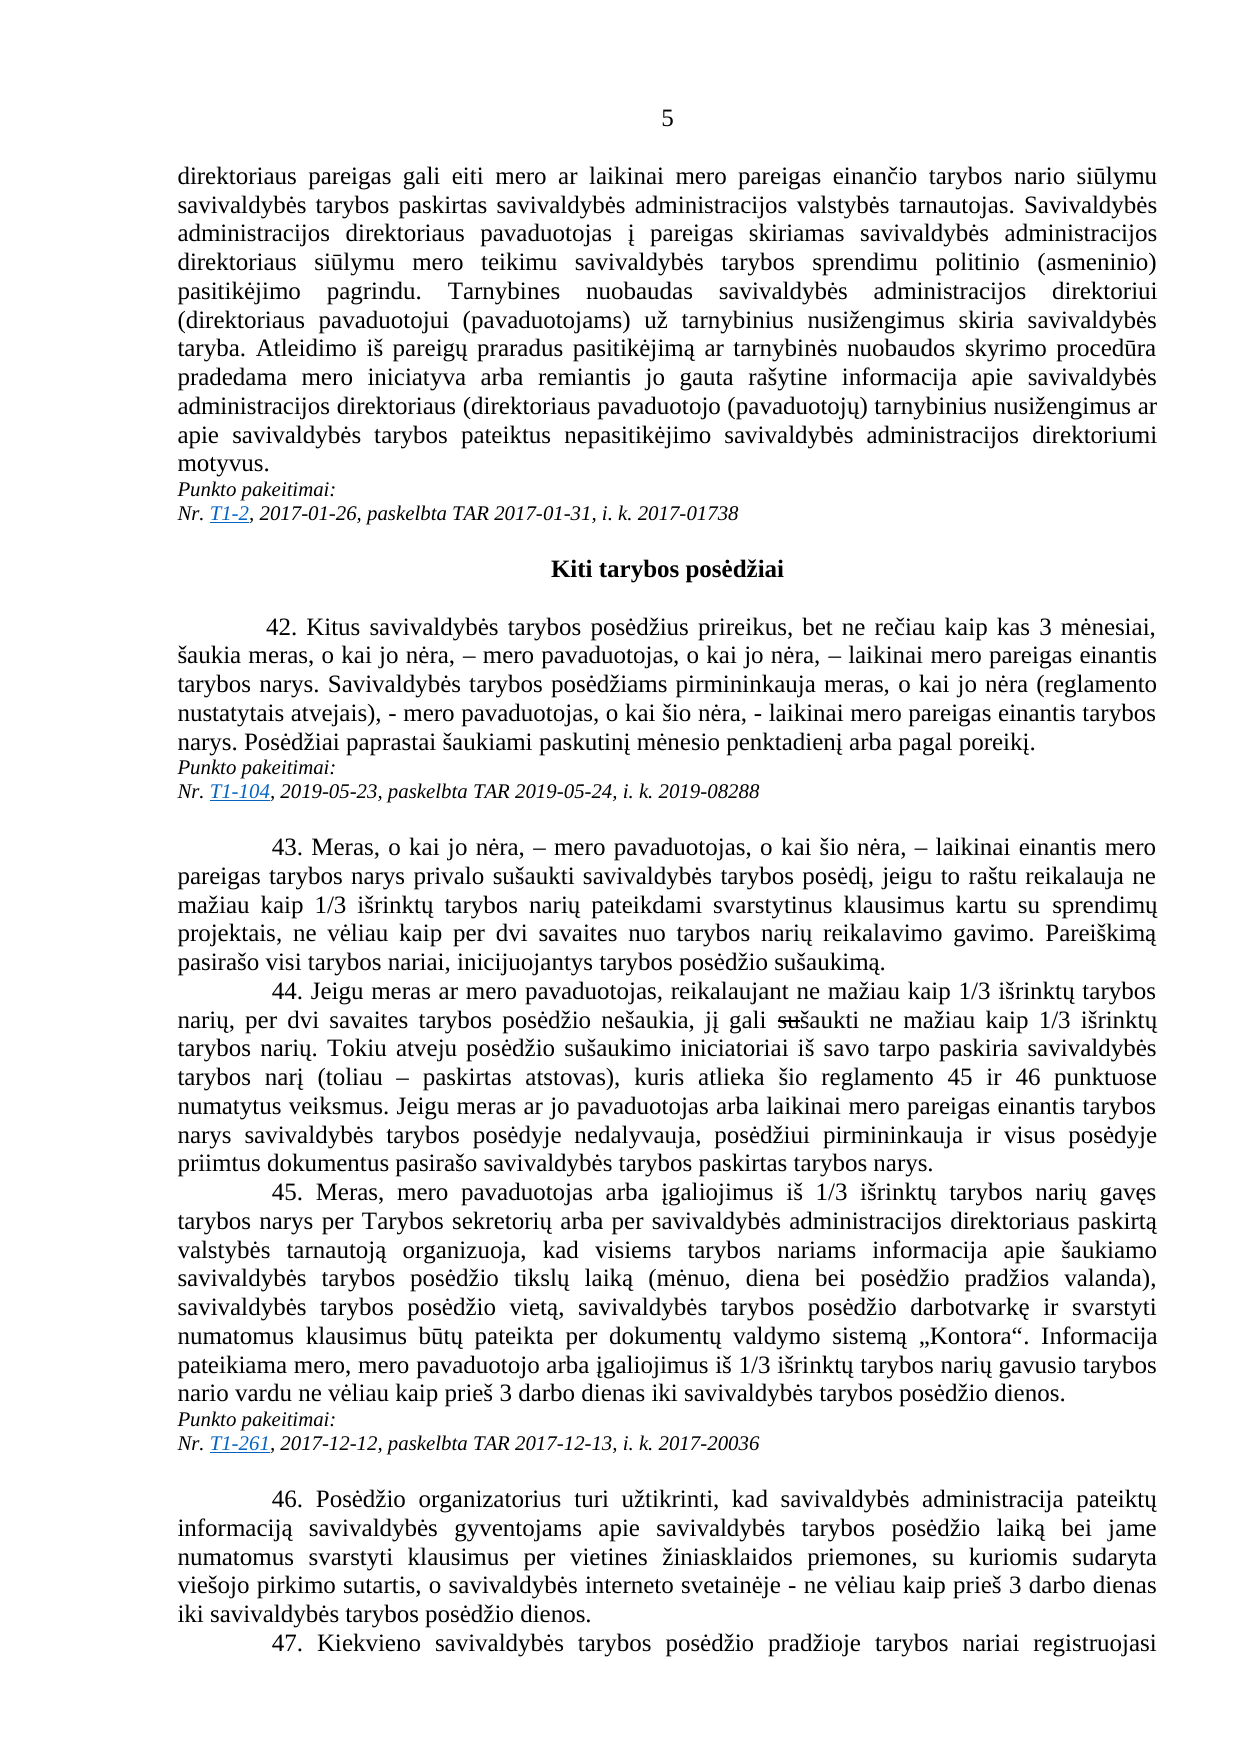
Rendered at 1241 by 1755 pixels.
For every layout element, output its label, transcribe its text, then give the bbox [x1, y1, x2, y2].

text Punkto pakeitimai: [177, 1407, 1158, 1431]
text Punkto pakeitimai: [177, 477, 1158, 501]
text 47. Kiekvieno savivaldybės tarybos posėdžio pradžioje tarybos nariai registruojasi [177, 1628, 1158, 1657]
text Nr. T1-2, 2017-01-26, paskelbta TAR 2017-01-31, i. k. 2017-01738 [177, 501, 1158, 525]
text Kiti tarybos posėdžiai [177, 554, 1158, 583]
text 44. Jeigu meras ar mero pavaduotojas, reikalaujant ne mažiau kaip 1/3 išrinktų tarybos narių, per dvi savaites tarybos posėdžio nešaukia, jį gali sušaukti ne mažiau kaip 1/3 išrinktų tarybos narių. Tokiu atveju posėdžio sušaukimo iniciatoriai iš savo tarpo paskiria savivaldybės tarybos narį (toliau – paskirtas atstovas), kuris atlieka šio reglamento 45 ir 46 punktuose numatytus veiksmus. Jeigu meras ar jo pavaduotojas arba laikinai mero pareigas einantis tarybos narys savivaldybės tarybos posėdyje nedalyvauja, posėdžiui pirmininkauja ir visus posėdyje priimtus dokumentus pasirašo savivaldybės tarybos paskirtas tarybos narys. [177, 976, 1158, 1177]
text Nr. T1-104, 2019-05-23, paskelbta TAR 2019-05-24, i. k. 2019-08288 [177, 779, 1158, 803]
text Nr. T1-261, 2017-12-12, paskelbta TAR 2017-12-13, i. k. 2017-20036 [177, 1431, 1158, 1455]
text Punkto pakeitimai: [177, 755, 1158, 779]
text direktoriaus pareigas gali eiti mero ar laikinai mero pareigas einančio tarybos nario siūlymu savivaldybės tarybos paskirtas savivaldybės administracijos valstybės tarnautojas. Savivaldybės administracijos direktoriaus pavaduotojas į pareigas skiriamas savivaldybės administracijos direktoriaus siūlymu mero teikimu savivaldybės tarybos sprendimu politinio (asmeninio) pasitikėjimo pagrindu. Tarnybines nuobaudas savivaldybės administracijos direktoriui (direktoriaus pavaduotojui (pavaduotojams) už tarnybinius nusižengimus skiria savivaldybės taryba. Atleidimo iš pareigų praradus pasitikėjimą ar tarnybinės nuobaudos skyrimo procedūra pradedama mero iniciatyva arba remiantis jo gauta rašytine informacija apie savivaldybės administracijos direktoriaus (direktoriaus pavaduotojo (pavaduotojų) tarnybinius nusižengimus ar apie savivaldybės tarybos pateiktus nepasitikėjimo savivaldybės administracijos direktoriumi motyvus. [177, 161, 1158, 477]
text 45. Meras, mero pavaduotojas arba įgaliojimus iš 1/3 išrinktų tarybos narių gavęs tarybos narys per Tarybos sekretorių arba per savivaldybės administracijos direktoriaus paskirtą valstybės tarnautoją organizuoja, kad visiems tarybos nariams informacija apie šaukiamo savivaldybės tarybos posėdžio tikslų laiką (mėnuo, diena bei posėdžio pradžios valanda), savivaldybės tarybos posėdžio vietą, savivaldybės tarybos posėdžio darbotvarkę ir svarstyti numatomus klausimus būtų pateikta per dokumentų valdymo sistemą „Kontora“. Informacija pateikiama mero, mero pavaduotojo arba įgaliojimus iš 1/3 išrinktų tarybos narių gavusio tarybos nario vardu ne vėliau kaip prieš 3 darbo dienas iki savivaldybės tarybos posėdžio dienos. [177, 1177, 1158, 1407]
text 43. Meras, o kai jo nėra, – mero pavaduotojas, o kai šio nėra, – laikinai einantis mero pareigas tarybos narys privalo sušaukti savivaldybės tarybos posėdį, jeigu to raštu reikalauja ne mažiau kaip 1/3 išrinktų tarybos narių pateikdami svarstytinus klausimus kartu su sprendimų projektais, ne vėliau kaip per dvi savaites nuo tarybos narių reikalavimo gavimo. Pareiškimą pasirašo visi tarybos nariai, inicijuojantys tarybos posėdžio sušaukimą. [177, 832, 1158, 976]
text 46. Posėdžio organizatorius turi užtikrinti, kad savivaldybės administracija pateiktų informaciją savivaldybės gyventojams apie savivaldybės tarybos posėdžio laiką bei jame numatomus svarstyti klausimus per vietines žiniasklaidos priemones, su kuriomis sudaryta viešojo pirkimo sutartis, o savivaldybės interneto svetainėje - ne vėliau kaip prieš 3 darbo dienas iki savivaldybės tarybos posėdžio dienos. [177, 1484, 1158, 1628]
text 42. Kitus savivaldybės tarybos posėdžius prireikus, bet ne rečiau kaip kas 3 mėnesiai, šaukia meras, o kai jo nėra, – mero pavaduotojas, o kai jo nėra, – laikinai mero pareigas einantis tarybos narys. Savivaldybės tarybos posėdžiams pirmininkauja meras, o kai jo nėra (reglamento nustatytais atvejais), - mero pavaduotojas, o kai šio nėra, - laikinai mero pareigas einantis tarybos narys. Posėdžiai paprastai šaukiami paskutinį mėnesio penktadienį arba pagal poreikį. [177, 612, 1158, 755]
